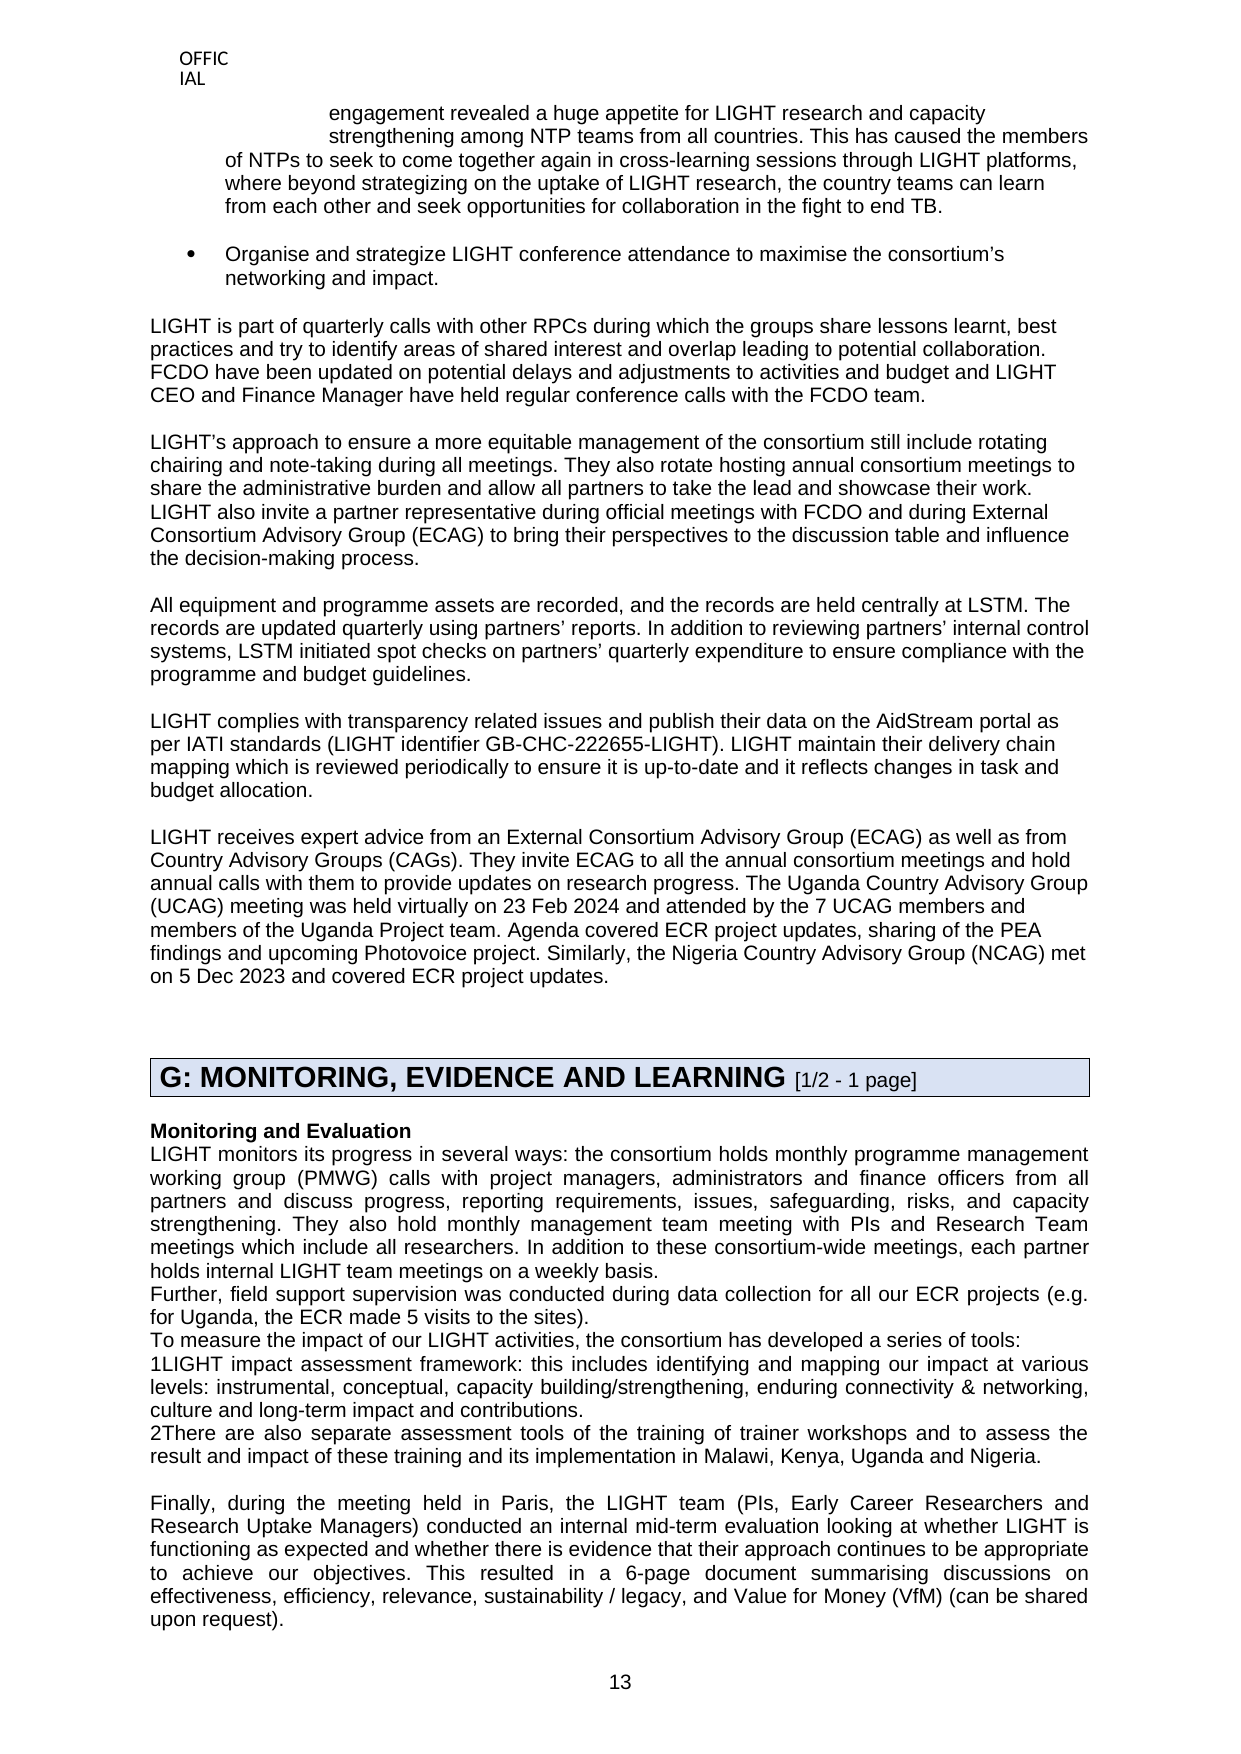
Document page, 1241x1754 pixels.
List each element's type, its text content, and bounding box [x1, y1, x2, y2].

text Monitoring and Evaluation [150, 1120, 1090, 1143]
text LIGHT monitors its progress in several ways: the consortium holds monthly programme management working group (PMWG) calls with project managers, administrators and finance officers from all partners and discuss progress, reporting requirements, issues, safeguarding, risks, and capacity strengthening. They also hold monthly management team meeting with PIs and Research Team meetings which include all researchers. In addition to these consortium-wide meetings, each partner holds internal LIGHT team meetings on a weekly basis. [150, 1143, 1090, 1282]
text LIGHT is part of quarterly calls with other RPCs during which the groups share lessons learnt, best practices and try to identify areas of shared interest and overlap leading to potential collaboration. FCDO have been updated on potential delays and adjustments to activities and budget and LIGHT CEO and Finance Manager have held regular conference calls with the FCDO team. [150, 314, 1090, 407]
list Organise and strategize LIGHT conference attendance to maximise the consortium’s networking and impact. [187, 243, 1090, 289]
list LIGHT impact assessment framework: this includes identifying and mapping our impact at various levels: instrumental, conceptual, capacity building/strengthening, enduring connectivity & networking, culture and long-term impact and contributions. [150, 1352, 1090, 1422]
text Finally, during the meeting held in Paris, the LIGHT team (PIs, Early Career Researchers and Research Uptake Managers) conducted an internal mid-term evaluation looking at whether LIGHT is functioning as expected and whether there is evidence that their approach continues to be appropriate to achieve our objectives. This resulted in a 6-page document summarising discussions on effectiveness, efficiency, relevance, sustainability / legacy, and Value for Money (VfM) (can be shared upon request). [150, 1491, 1090, 1631]
text LIGHT’s approach to ensure a more equitable management of the consortium still include rotating chairing and note-taking during all meetings. They also rotate hosting annual consortium meetings to share the administrative burden and allow all partners to take the lead and showcase their work. LIGHT also invite a partner representative during official meetings with FCDO and during External Consortium Advisory Group (ECAG) to bring their perspectives to the discussion table and influence the decision-making process. [150, 431, 1090, 570]
text G: MONITORING, EVIDENCE AND LEARNING [1/2 - 1 page] [151, 1059, 1089, 1096]
text Further, field support supervision was conducted during data collection for all our ECR projects (e.g. for Uganda, the ECR made 5 visits to the sites). [150, 1282, 1090, 1329]
text All equipment and programme assets are recorded, and the records are held centrally at LSTM. The records are updated quarterly using partners’ reports. In addition to reviewing partners’ internal control systems, LSTM initiated spot checks on partners’ quarterly expenditure to ensure compliance with the programme and budget guidelines. [150, 593, 1090, 686]
text To measure the impact of our LIGHT activities, the consortium has developed a series of tools: [150, 1329, 1090, 1352]
text LIGHT complies with transparency related issues and publish their data on the AidStream portal as per IATI standards (LIGHT identifier GB-CHC-222655-LIGHT). LIGHT maintain their delivery chain mapping which is reviewed periodically to ensure it is up-to-date and it reflects changes in task and budget allocation. [150, 709, 1090, 802]
text LIGHT receives expert advice from an External Consortium Advisory Group (ECAG) as well as from Country Advisory Groups (CAGs). They invite ECAG to all the annual consortium meetings and hold annual calls with them to provide updates on research progress. The Uganda Country Advisory Group (UCAG) meeting was held virtually on 23 Feb 2024 and attended by the 7 UCAG members and members of the Uganda Project team. Agenda covered ECR project updates, sharing of the PEA findings and upcoming Photovoice project. Similarly, the Nigeria Country Advisory Group (NCAG) met on 5 Dec 2023 and covered ECR project updates. [150, 825, 1090, 988]
list engagement revealed a huge appetite for LIGHT research and capacity strengthening among NTP teams from all countries. This has caused the members of NTPs to seek to come together again in cross-learning sessions through LIGHT platforms, where beyond strategizing on the uptake of LIGHT research, the country teams can learn from each other and seek opportunities for collaboration in the fight to end TB. [187, 102, 1090, 218]
list There are also separate assessment tools of the training of trainer workshops and to assess the result and impact of these training and its implementation in Malawi, Kenya, Uganda and Nigeria. [150, 1422, 1090, 1468]
